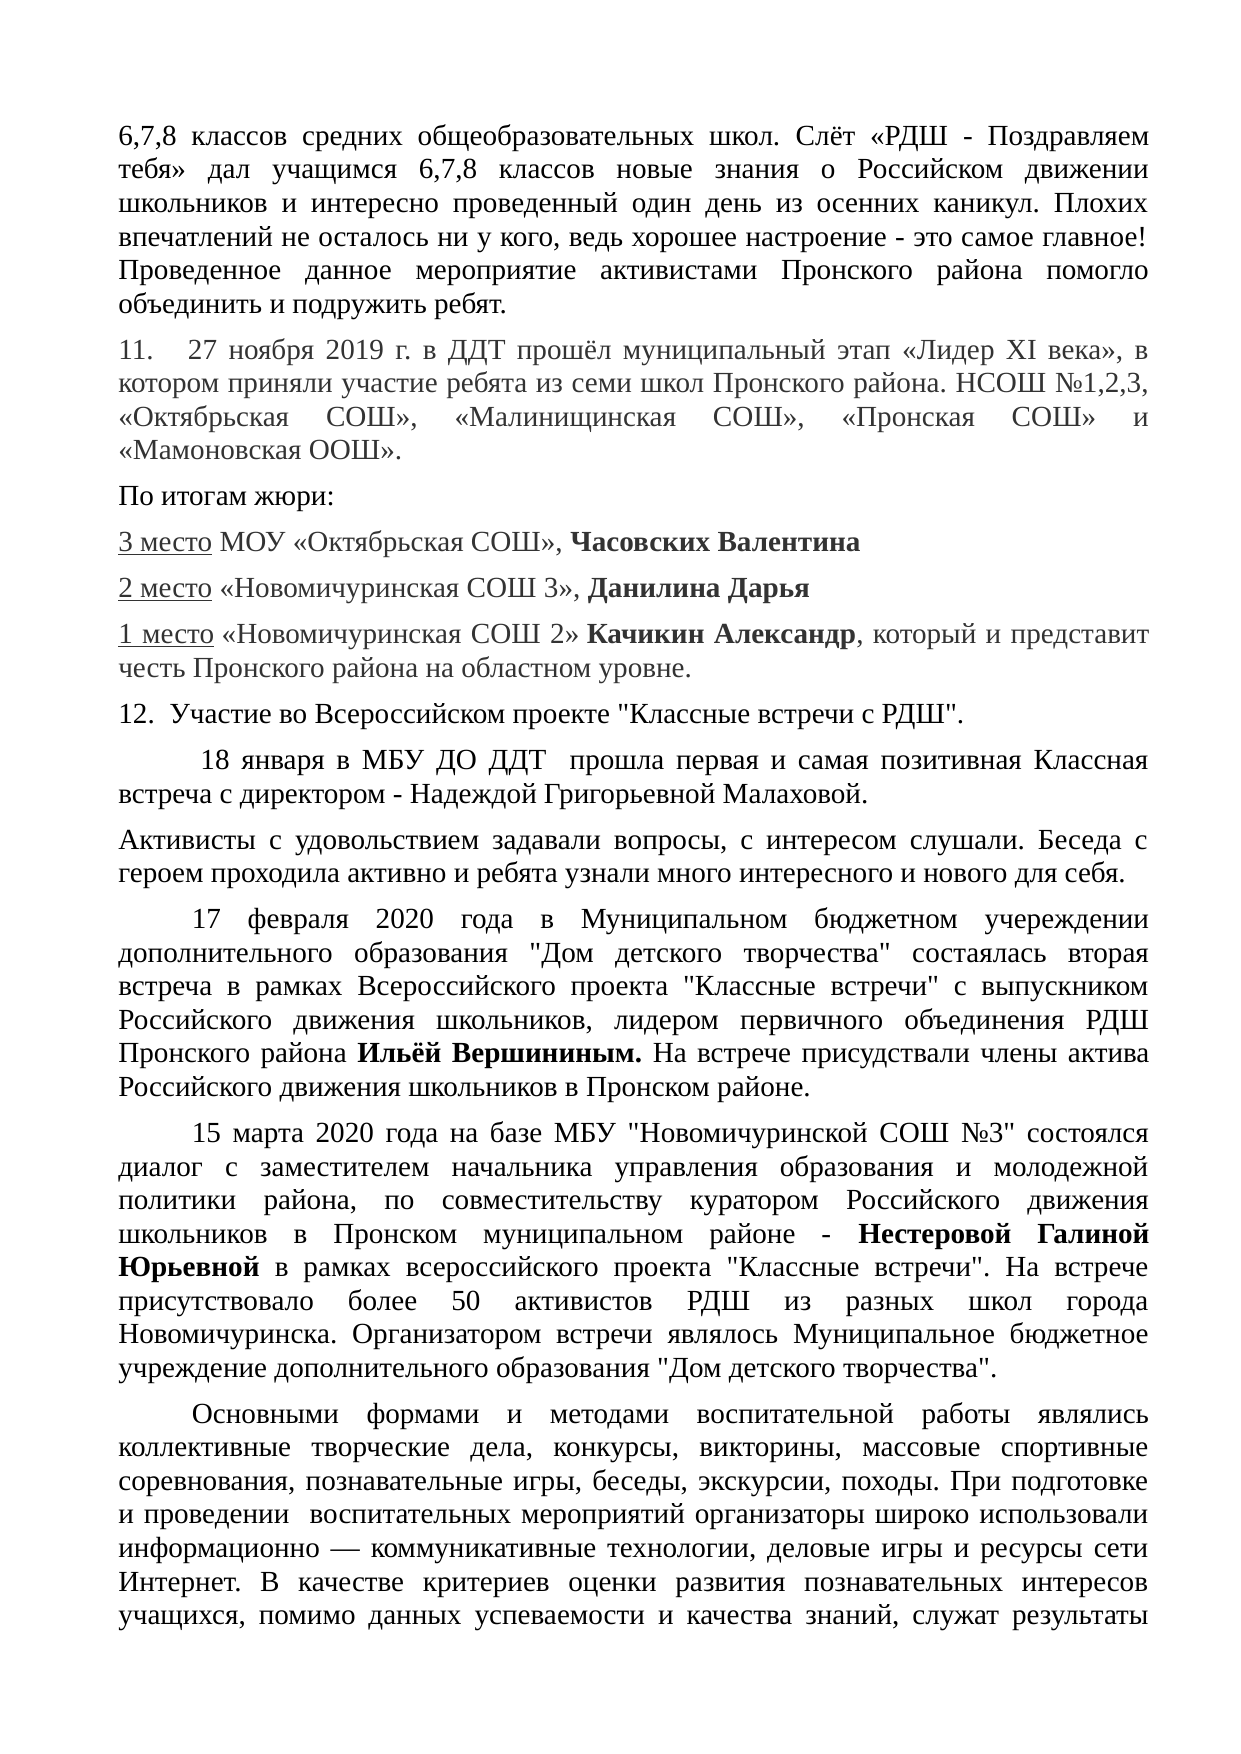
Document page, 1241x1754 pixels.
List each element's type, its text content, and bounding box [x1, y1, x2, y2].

text По итогам жюри: [118, 478, 1149, 512]
text 12. Участие во Всероссийском проекте "Классные встречи с РДШ". [118, 696, 1149, 730]
text 11. 27 ноября 2019 г. в ДДТ прошёл муниципальный этап «Лидер XI века», в котором приняли участие ребята из семи школ Пронского района. НСОШ №1,2,3, «Октябрьская СОШ», «Малинищинская СОШ», «Пронская СОШ» и «Мамоновская ООШ». [118, 332, 1149, 466]
text 3 место МОУ «Октябрьская СОШ», Часовских Валентина [118, 524, 1149, 558]
text 18 января в МБУ ДО ДДТ прошла первая и самая позитивная Классная встреча с директором - Надеждой Григорьевной Малаховой. [118, 742, 1149, 809]
text 2 место «Новомичуринская СОШ 3», Данилина Дарья [118, 571, 1149, 604]
text 17 февраля 2020 года в Муниципальном бюджетном учереждении дополнительного образования "Дом детского творчества" состаялась вторая встреча в рамках Всероссийского проекта "Классные встречи" с выпускником Российского движения школьников, лидером первичного объединения РДШ Пронского района Ильёй Вершининым. На встрече присудствали члены актива Российского движения школьников в Пронском районе. [118, 901, 1149, 1103]
text 1 место «Новомичуринская СОШ 2» Качикин Александр, который и представит честь Пронского района на областном уровне. [118, 617, 1149, 684]
text 15 марта 2020 года на базе МБУ "Новомичуринской СОШ №3" состоялся диалог с заместителем начальника управления образования и молодежной политики района, по совместительству куратором Российского движения школьников в Пронском муниципальном районе - Нестеровой Галиной Юрьевной в рамках всероссийского проекта "Классные встречи". На встрече присутствовало более 50 активистов РДШ из разных школ города Новомичуринска. Организатором встречи являлось Муниципальное бюджетное учреждение дополнительного образования "Дом детского творчества". [118, 1115, 1149, 1383]
text Активисты с удовольствием задавали вопросы, с интересом слушали. Беседа с героем проходила активно и ребята узнали много интересного и нового для себя. [118, 822, 1149, 889]
text 6,7,8 классов средних общеобразовательных школ. Слёт «РДШ - Поздравляем тебя» дал учащимся 6,7,8 классов новые знания о Российском движении школьников и интересно проведенный один день из осенних каникул. Плохих впечатлений не осталось ни у кого, ведь хорошее настроение - это самое главное! Проведенное данное мероприятие активистами Пронского района помогло объединить и подружить ребят. [118, 118, 1149, 319]
text Основными формами и методами воспитательной работы являлись коллективные творческие дела, конкурсы, викторины, массовые спортивные соревнования, познавательные игры, беседы, экскурсии, походы. При подготовке и проведении воспитательных мероприятий организаторы широко использовали информационно — коммуникативные технологии, деловые игры и ресурсы сети Интернет. В качестве критериев оценки развития познавательных интересов учащихся, помимо данных успеваемости и качества знаний, служат результаты [118, 1396, 1149, 1631]
